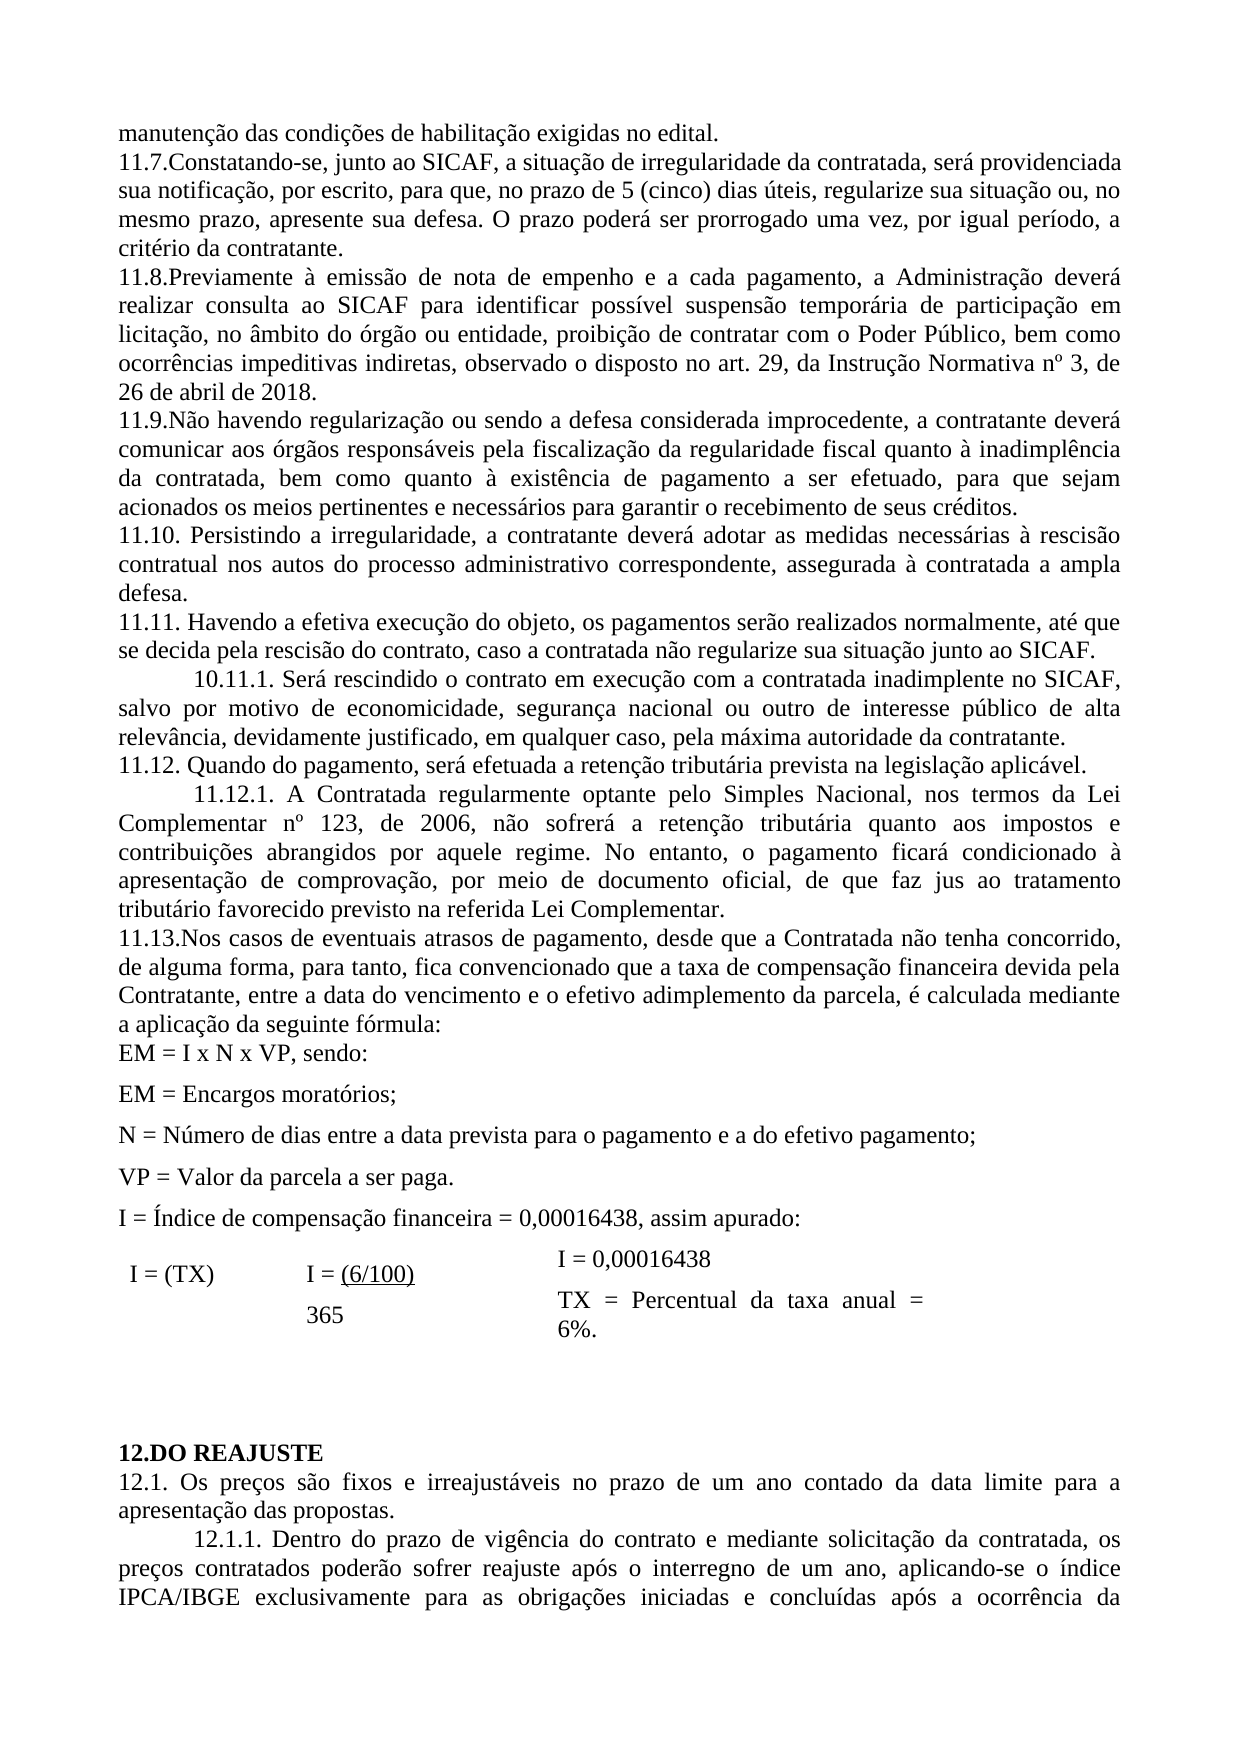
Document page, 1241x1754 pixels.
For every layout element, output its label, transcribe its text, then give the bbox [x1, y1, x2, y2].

text EM = I x N x VP, sendo: [118, 1038, 1122, 1067]
text I = Índice de compensação financeira = 0,00016438, assim apurado: [118, 1203, 1122, 1232]
text 12.1. Os preços são fixos e irreajustáveis no prazo de um ano contado da data limite para a apresentação das propostas. [118, 1467, 1122, 1524]
text 12.1.1. Dentro do prazo de vigência do contrato e mediante solicitação da contratada, os preços contratados poderão sofrer reajuste após o interregno de um ano, aplicando-se o índice IPCA/IBGE exclusivamente para as obrigações iniciadas e concluídas após a ocorrência da [118, 1524, 1122, 1611]
text 11.11. Havendo a efetiva execução do objeto, os pagamentos serão realizados normalmente, até que se decida pela rescisão do contrato, caso a contratada não regularize sua situação junto ao SICAF. [118, 607, 1122, 664]
text 11.10. Persistindo a irregularidade, a contratante deverá adotar as medidas necessárias à rescisão contratual nos autos do processo administrativo correspondente, assegurada à contratada a ampla defesa. [118, 521, 1122, 607]
text 11.9.Não havendo regularização ou sendo a defesa considerada improcedente, a contratante deverá comunicar aos órgãos responsáveis pela fiscalização da regularidade fiscal quanto à inadimplência da contratada, bem como quanto à existência de pagamento a ser efetuado, para que sejam acionados os meios pertinentes e necessários para garantir o recebimento de seus créditos. [118, 406, 1122, 521]
text EM = Encargos moratórios; [118, 1079, 1122, 1108]
text manutenção das condições de habilitação exigidas no edital. [118, 118, 1122, 147]
table_header I = (TX) [118, 1244, 295, 1397]
text 10.11.1. Será rescindido o contrato em execução com a contratada inadimplente no SICAF, salvo por motivo de economicidade, segurança nacional ou outro de interesse público de alta relevância, devidamente justificado, em qualquer caso, pela máxima autoridade da contratante. [118, 664, 1122, 751]
text N = Número de dias entre a data prevista para o pagamento e a do efetivo pagamento; [118, 1121, 1122, 1149]
text VP = Valor da parcela a ser paga. [118, 1162, 1122, 1191]
table_header I = 0,00016438 TX = Percentual da taxa anual = 6%. [546, 1244, 935, 1397]
text 11.12. Quando do pagamento, será efetuada a retenção tributária prevista na legislação aplicável. [118, 751, 1122, 779]
text 11.7.Constatando-se, junto ao SICAF, a situação de irregularidade da contratada, será providenciada sua notificação, por escrito, para que, no prazo de 5 (cinco) dias úteis, regularize sua situação ou, no mesmo prazo, apresente sua defesa. O prazo poderá ser prorrogado uma vez, por igual período, a critério da contratante. [118, 147, 1122, 262]
text 11.8.Previamente à emissão de nota de empenho e a cada pagamento, a Administração deverá realizar consulta ao SICAF para identificar possível suspensão temporária de participação em licitação, no âmbito do órgão ou entidade, proibição de contratar com o Poder Público, bem como ocorrências impeditivas indiretas, observado o disposto no art. 29, da Instrução Normativa nº 3, de 26 de abril de 2018. [118, 262, 1122, 406]
text 11.12.1. A Contratada regularmente optante pelo Simples Nacional, nos termos da Lei Complementar nº 123, de 2006, não sofrerá a retenção tributária quanto aos impostos e contribuições abrangidos por aquele regime. No entanto, o pagamento ficará condicionado à apresentação de comprovação, por meio de documento oficial, de que faz jus ao tratamento tributário favorecido previsto na referida Lei Complementar. [118, 779, 1122, 923]
text 11.13.Nos casos de eventuais atrasos de pagamento, desde que a Contratada não tenha concorrido, de alguma forma, para tanto, fica convencionado que a taxa de compensação financeira devida pela Contratante, entre a data do vencimento e o efetivo adimplemento da parcela, é calculada mediante a aplicação da seguinte fórmula: [118, 923, 1122, 1038]
text 12.DO REAJUSTE [118, 1438, 1122, 1467]
table_header I = (6/100) 365 [295, 1244, 546, 1397]
